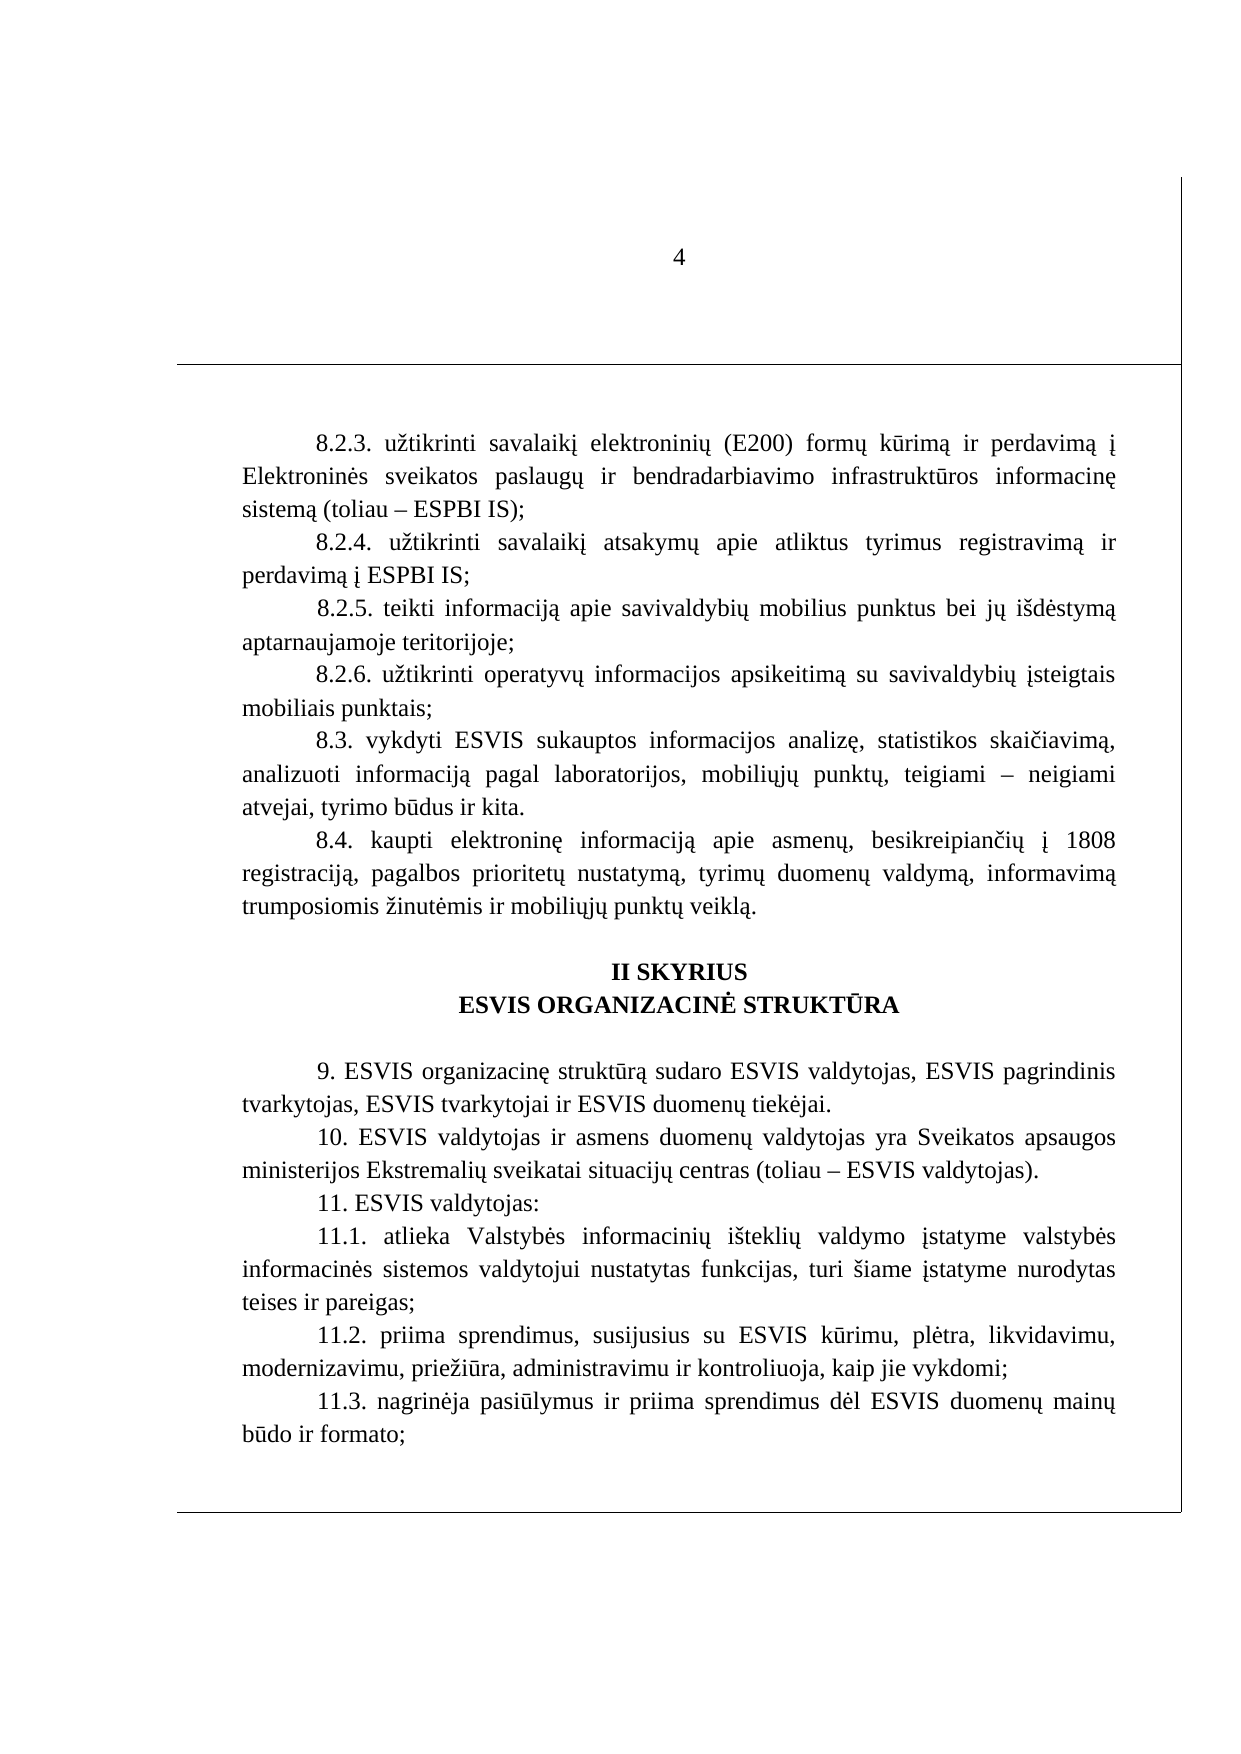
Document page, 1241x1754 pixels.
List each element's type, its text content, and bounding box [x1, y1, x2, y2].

text 10. ESVIS valdytojas ir asmens duomenų valdytojas yra Sveikatos apsaugos ministerijos Ekstremalių sveikatai situacijų centras (toliau – ESVIS valdytojas). [177, 1057, 1181, 1123]
text 11.3. nagrinėja pasiūlymus ir priima sprendimus dėl ESVIS duomenų mainų būdo ir formato; [177, 1321, 1181, 1512]
text 8.2.6. užtikrinti operatyvų informacijos apsikeitimą su savivaldybių įsteigtais mobiliais punktais; [177, 595, 1181, 661]
text 11.1. atlieka Valstybės informacinių išteklių valdymo įstatyme valstybės informacinės sistemos valdytojui nustatytas funkcijas, turi šiame įstatyme nurodytas teises ir pareigas; [177, 1156, 1181, 1255]
text 8.2.4. užtikrinti savalaikį atsakymų apie atliktus tyrimus registravimą ir perdavimą į ESPBI IS; [177, 463, 1181, 529]
text 8.2.3. užtikrinti savalaikį elektroninių (E200) formų kūrimą ir perdavimą į Elektroninės sveikatos paslaugų ir bendradarbiavimo infrastruktūros informacinę sistemą (toliau – ESPBI IS); [177, 364, 1181, 463]
text ESVIS ORGANIZACINĖ STRUKTŪRA [177, 925, 1181, 991]
text 11. ESVIS valdytojas: [177, 1123, 1181, 1156]
text 11.2. priima sprendimus, susijusius su ESVIS kūrimu, plėtra, likvidavimu, modernizavimu, priežiūra, administravimu ir kontroliuoja, kaip jie vykdomi; [177, 1255, 1181, 1321]
text 9. ESVIS organizacinę struktūrą sudaro ESVIS valdytojas, ESVIS pagrindinis tvarkytojas, ESVIS tvarkytojai ir ESVIS duomenų tiekėjai. [177, 991, 1181, 1057]
text II SKYRIUS [177, 892, 1181, 925]
text 8.4. kaupti elektroninę informaciją apie asmenų, besikreipiančių į 1808 registraciją, pagalbos prioritetų nustatymą, tyrimų duomenų valdymą, informavimą trumposiomis žinutėmis ir mobiliųjų punktų veiklą. [177, 760, 1181, 892]
text 8.2.5. teikti informaciją apie savivaldybių mobilius punktus bei jų išdėstymą aptarnaujamoje teritorijoje; [177, 529, 1181, 595]
text 8.3. vykdyti ESVIS sukauptos informacijos analizę, statistikos skaičiavimą, analizuoti informaciją pagal laboratorijos, mobiliųjų punktų, teigiami – neigiami atvejai, tyrimo būdus ir kita. [177, 661, 1181, 760]
